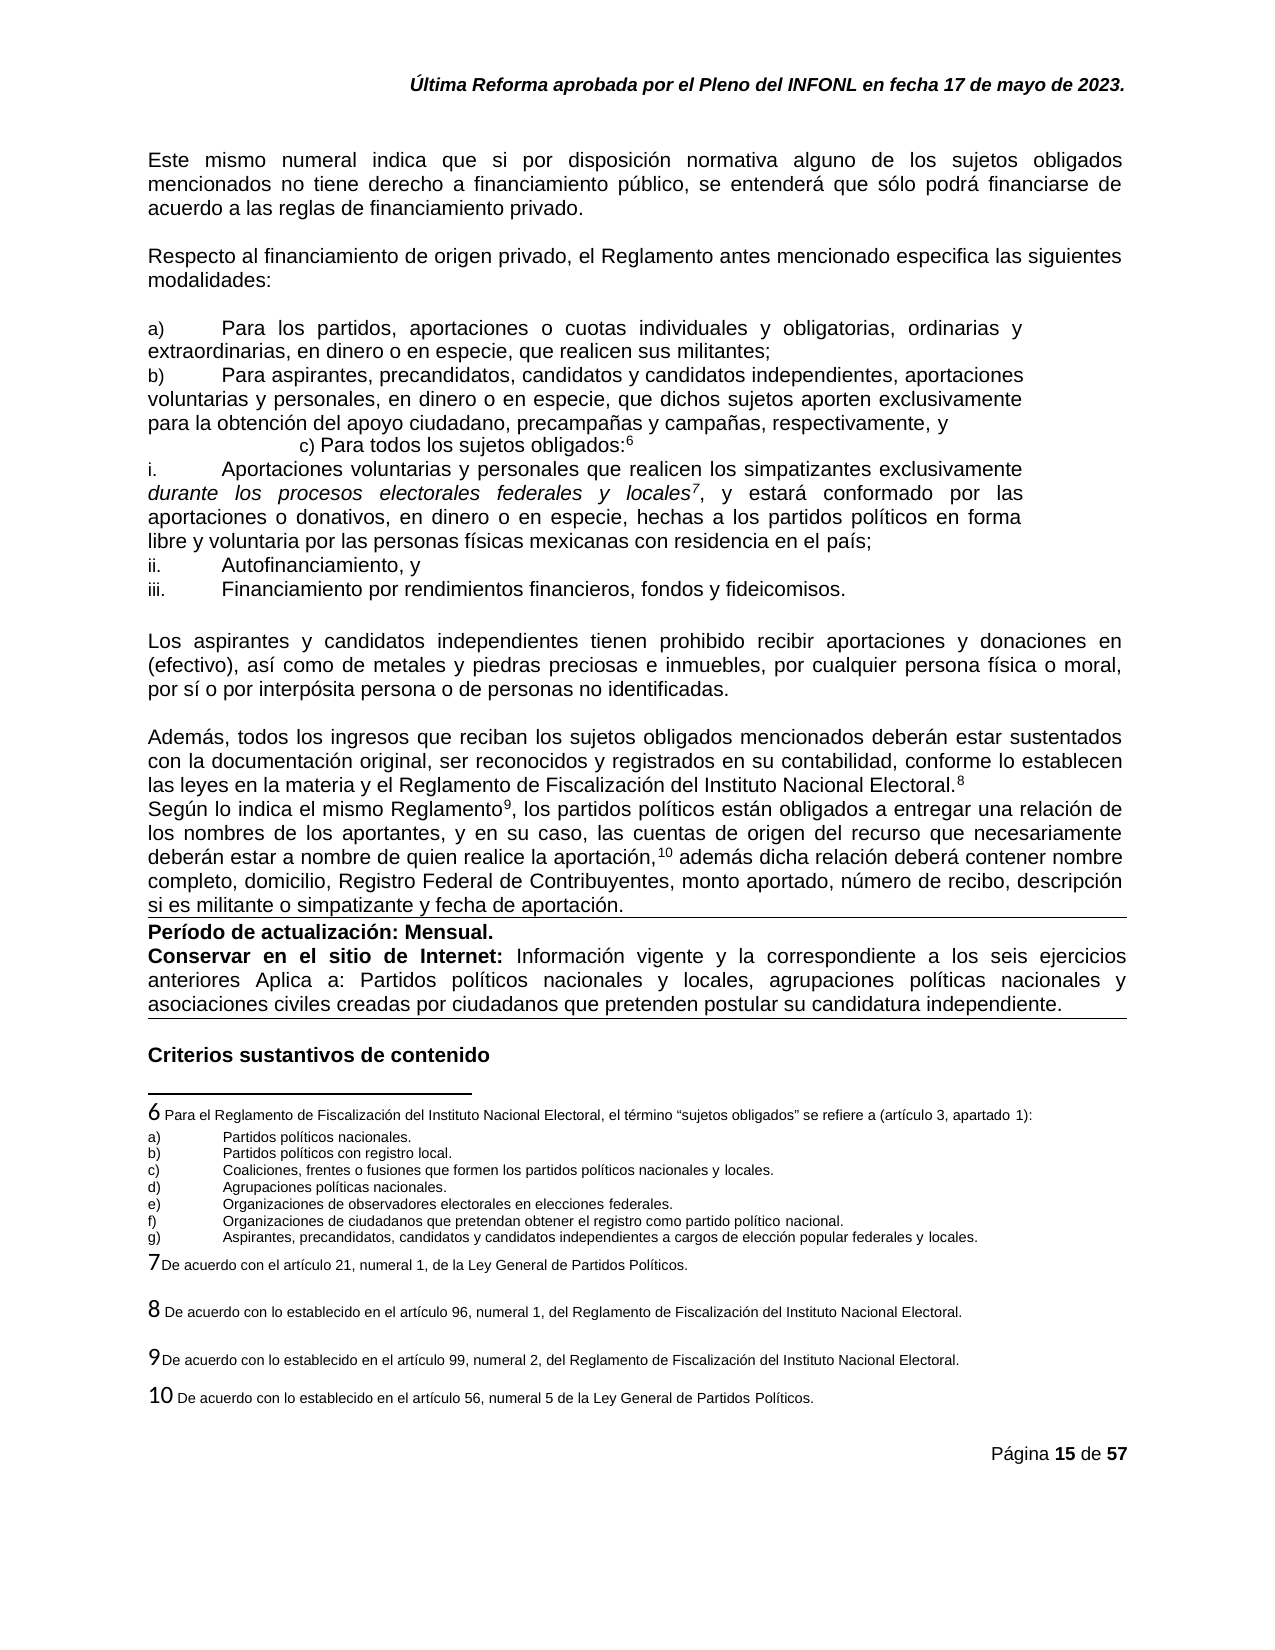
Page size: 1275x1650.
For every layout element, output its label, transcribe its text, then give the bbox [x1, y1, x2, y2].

text Conservar en el sitio de Internet: Información vigente y la correspondiente a los seis ejercicios anteriores Aplica a: Partidos políticos nacionales y locales, agrupaciones políticas nacionales y asociaciones civiles creadas por ciudadanos que pretenden postular su candidatura independiente. [148, 941, 1127, 1018]
text Criterios sustantivos de contenido [148, 1043, 1127, 1067]
list De acuerdo con lo establecido en el artículo 96, numeral 1, del Reglamento de Fiscalización del Instituto Nacional Electoral. [148, 1293, 1127, 1324]
list Agrupaciones políticas nacionales. [148, 1179, 1127, 1196]
text Período de actualización: Mensual. [148, 918, 1127, 941]
list Para el Reglamento de Fiscalización del Instituto Nacional Electoral, el término “sujetos obligados” se refiere a (artículo 3, apartado 1): [148, 1096, 1127, 1126]
text Además, todos los ingresos que reciban los sujetos obligados mencionados deberán estar sustentados con la documentación original, ser reconocidos y registrados en su contabilidad, conforme lo establecen las leyes en la materia y el Reglamento de Fiscalización del Instituto Nacional Electoral. [148, 725, 1124, 797]
list Autofinanciamiento, y [148, 552, 1024, 576]
list Organizaciones de observadores electorales en elecciones federales. [148, 1196, 1127, 1212]
list De acuerdo con lo establecido en el artículo 99, numeral 2, del Reglamento de Fiscalización del Instituto Nacional Electoral. [148, 1341, 1127, 1371]
list Para aspirantes, precandidatos, candidatos y candidatos independientes, aportaciones voluntarias y personales, en dinero o en especie, que dichos sujetos aporten exclusivamente para la obtención del apoyo ciudadano, precampañas y campañas, respectivamente, y [148, 363, 1024, 435]
list Financiamiento por rendimientos financieros, fondos y fideicomisos. [148, 576, 1024, 600]
text Los aspirantes y candidatos independientes tienen prohibido recibir aportaciones y donaciones en (efectivo), así como de metales y piedras preciosas e inmuebles, por cualquier persona física o moral, por sí o por interpósita persona o de personas no identificadas. [148, 629, 1124, 701]
list Partidos políticos nacionales. [148, 1128, 1127, 1145]
list Aportaciones voluntarias y personales que realicen los simpatizantes exclusivamente durante los procesos electorales federales y locales, y estará conformado por las aportaciones o donativos, en dinero o en especie, hechas a los partidos políticos en forma libre y voluntaria por las personas físicas mexicanas con residencia en el país; [148, 457, 1024, 552]
list De acuerdo con lo establecido en el artículo 56, numeral 5 de la Ley General de Partidos Políticos. [148, 1379, 1127, 1410]
text Este mismo numeral indica que si por disposición normativa alguno de los sujetos obligados mencionados no tiene derecho a financiamiento público, se entenderá que sólo podrá financiarse de acuerdo a las reglas de financiamiento privado. [148, 148, 1124, 219]
list Para los partidos, aportaciones o cuotas individuales y obligatorias, ordinarias y extraordinarias, en dinero o en especie, que realicen sus militantes; [148, 315, 1023, 363]
text Respecto al financiamiento de origen privado, el Reglamento antes mencionado especifica las siguientes modalidades: [148, 243, 1124, 291]
list Para todos los sujetos obligados: [299, 435, 1127, 457]
list Coaliciones, frentes o fusiones que formen los partidos políticos nacionales y locales. [148, 1162, 1127, 1179]
list Aspirantes, precandidatos, candidatos y candidatos independientes a cargos de elección popular federales y locales. [148, 1229, 1127, 1246]
list Organizaciones de ciudadanos que pretendan obtener el registro como partido político nacional. [148, 1212, 1127, 1229]
list De acuerdo con el artículo 21, numeral 1, de la Ley General de Partidos Políticos. [148, 1246, 1127, 1277]
list Partidos políticos con registro local. [148, 1145, 1127, 1162]
text Según lo indica el mismo Reglamento, los partidos políticos están obligados a entregar una relación de los nombres de los aportantes, y en su caso, las cuentas de origen del recurso que necesariamente deberán estar a nombre de quien realice la aportación, además dicha relación deberá contener nombre completo, domicilio, Registro Federal de Contribuyentes, monto aportado, número de recibo, descripción si es militante o simpatizante y fecha de aportación. [148, 797, 1124, 917]
